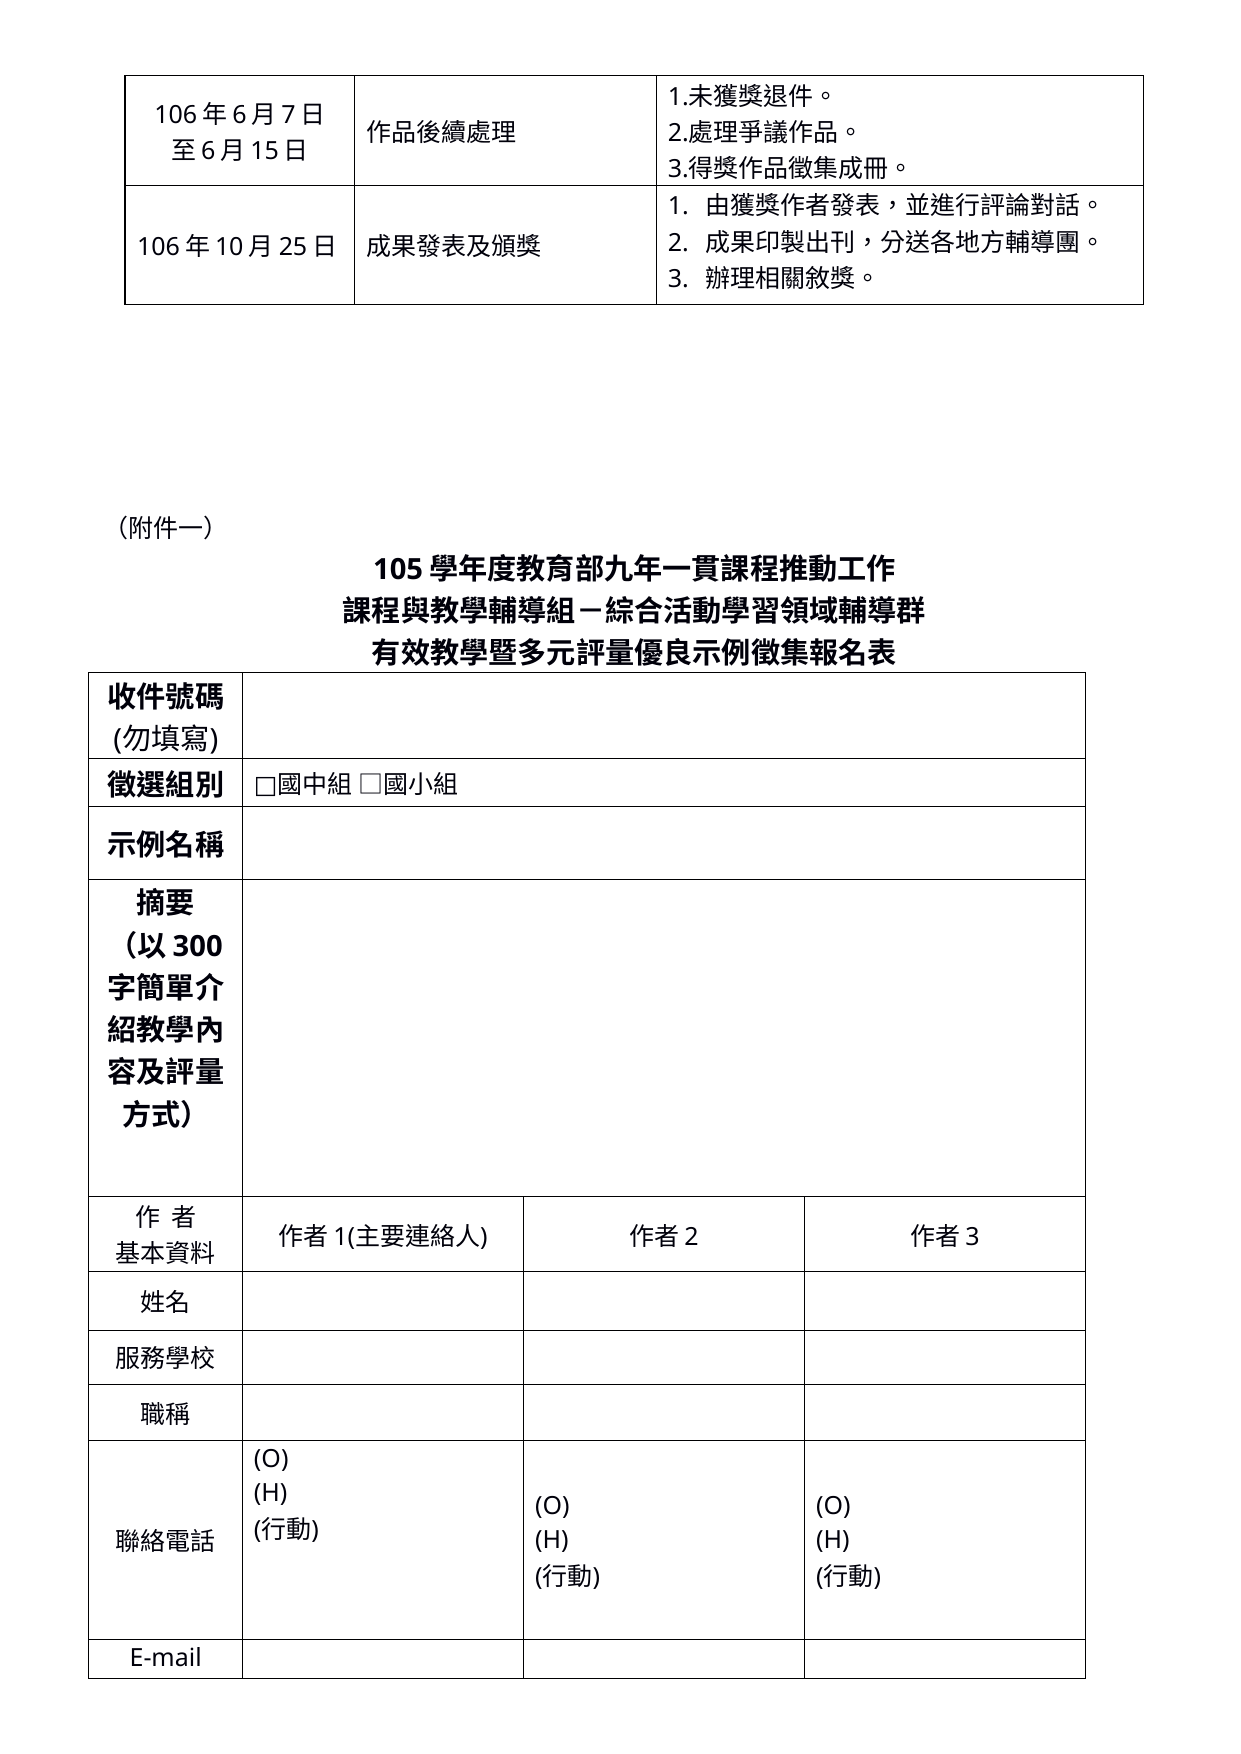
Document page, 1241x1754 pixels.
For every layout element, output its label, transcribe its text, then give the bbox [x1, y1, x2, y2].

text 有效教學暨多元評量優良示例徵集報名表 [103, 630, 1165, 672]
table_cell 示例名稱 [89, 807, 242, 879]
text （附件一） [103, 509, 1165, 545]
table_cell [524, 1640, 804, 1678]
text 105學年度教育部九年一貫課程推動工作 [103, 545, 1165, 588]
table_cell [524, 1272, 804, 1329]
table_cell [243, 1640, 523, 1678]
table_cell [805, 1331, 1085, 1384]
table_cell (O) (H) (行動) [524, 1441, 804, 1639]
table_header 收件號碼(勿填寫) [89, 673, 242, 758]
table_cell □國中組 □國小組 [243, 759, 1085, 806]
table_cell [805, 1640, 1085, 1678]
table_cell 106年6月7日 至6月15日 [126, 76, 354, 185]
text 課程與教學輔導組－綜合活動學習領域輔導群 [103, 588, 1165, 630]
table_cell 由獲獎作者發表，並進行評論對話。 成果印製出刊，分送各地方輔導團。 辦理相關敘獎。 [657, 186, 1143, 303]
table_cell 聯絡電話 [89, 1441, 242, 1639]
table_cell 作者2 [524, 1197, 804, 1271]
table_cell 摘要 （以300字簡單介紹教學內容及評量方式） [89, 880, 242, 1196]
table_cell 作 者 基本資料 [89, 1197, 242, 1271]
table_cell [243, 807, 1085, 879]
table_cell [243, 1331, 523, 1384]
table_cell 成果發表及頒獎 [355, 186, 656, 303]
table_cell E-mail [89, 1640, 242, 1678]
table_cell 職稱 [89, 1385, 242, 1440]
table_cell [243, 880, 1085, 1196]
table_cell 作者3 [805, 1197, 1085, 1271]
table_cell 徵選組別 [89, 759, 242, 806]
table_cell (O) (H) (行動) [243, 1441, 523, 1639]
table_cell [243, 1385, 523, 1440]
table_cell [524, 1331, 804, 1384]
table_cell [243, 1272, 523, 1329]
table_cell (O) (H) (行動) [805, 1441, 1085, 1639]
table_cell [524, 1385, 804, 1440]
table_cell 作品後續處理 [355, 76, 656, 185]
table_cell 1.未獲獎退件。 2.處理爭議作品。 3.得獎作品徵集成冊。 [657, 76, 1143, 185]
table_header [243, 673, 1085, 758]
table_cell 服務學校 [89, 1331, 242, 1384]
table_cell 姓名 [89, 1272, 242, 1329]
table_cell [805, 1385, 1085, 1440]
table_cell [805, 1272, 1085, 1329]
table_cell 作者1(主要連絡人) [243, 1197, 523, 1271]
table_cell 106年10月25日 [126, 186, 354, 303]
